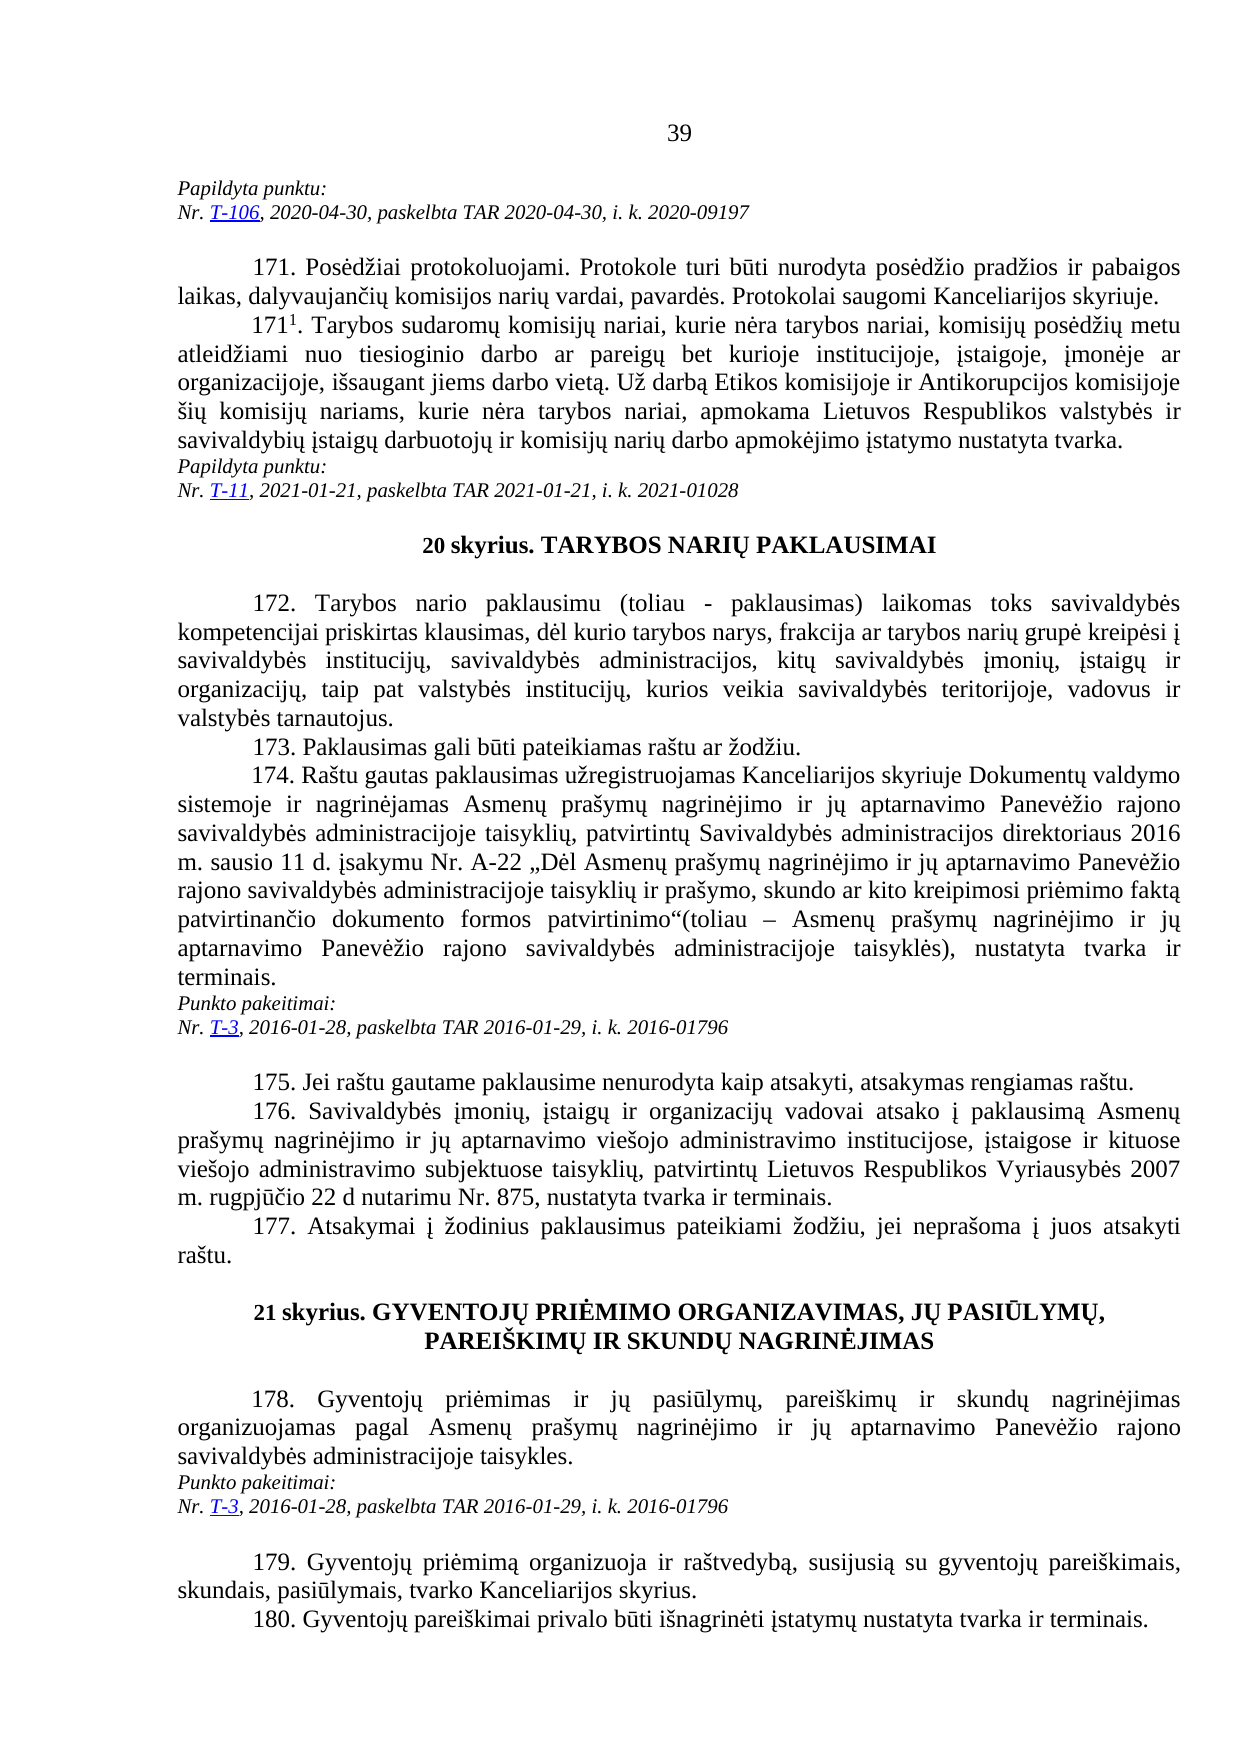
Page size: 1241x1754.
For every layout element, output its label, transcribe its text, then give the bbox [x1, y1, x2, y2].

text Papildyta punktu: [177, 176, 1181, 200]
text Nr. T-11, 2021-01-21, paskelbta TAR 2021-01-21, i. k. 2021-01028 [177, 478, 1181, 502]
text 180. Gyventojų pareiškimai privalo būti išnagrinėti įstatymų nustatyta tvarka ir terminais. [177, 1604, 1181, 1633]
text 1711. Tarybos sudaromų komisijų nariai, kurie nėra tarybos nariai, komisijų posėdžių metu atleidžiami nuo tiesioginio darbo ar pareigų bet kurioje institucijoje, įstaigoje, įmonėje ar organizacijoje, išsaugant jiems darbo vietą. Už darbą Etikos komisijoje ir Antikorupcijos komisijoje šių komisijų nariams, kurie nėra tarybos nariai, apmokama Lietuvos Respublikos valstybės ir savivaldybių įstaigų darbuotojų ir komisijų narių darbo apmokėjimo įstatymo nustatyta tvarka. [177, 310, 1181, 454]
text 178. Gyventojų priėmimas ir jų pasiūlymų, pareiškimų ir skundų nagrinėjimas organizuojamas pagal Asmenų prašymų nagrinėjimo ir jų aptarnavimo Panevėžio rajono savivaldybės administracijoje taisykles. [177, 1384, 1181, 1470]
text Punkto pakeitimai: [177, 991, 1181, 1015]
text Nr. T-106, 2020-04-30, paskelbta TAR 2020-04-30, i. k. 2020-09197 [177, 200, 1181, 224]
text 177. Atsakymai į žodinius paklausimus pateikiami žodžiu, jei neprašoma į juos atsakyti raštu. [177, 1211, 1181, 1269]
text Papildyta punktu: [177, 454, 1181, 478]
text 173. Paklausimas gali būti pateikiamas raštu ar žodžiu. [177, 732, 1181, 761]
text 179. Gyventojų priėmimą organizuoja ir raštvedybą, susijusią su gyventojų pareiškimais, skundais, pasiūlymais, tvarko Kanceliarijos skyrius. [177, 1547, 1181, 1604]
text 174. Raštu gautas paklausimas užregistruojamas Kanceliarijos skyriuje Dokumentų valdymo sistemoje ir nagrinėjamas Asmenų prašymų nagrinėjimo ir jų aptarnavimo Panevėžio rajono savivaldybės administracijoje taisyklių, patvirtintų Savivaldybės administracijos direktoriaus 2016 m. sausio 11 d. įsakymu Nr. A-22 „Dėl Asmenų prašymų nagrinėjimo ir jų aptarnavimo Panevėžio rajono savivaldybės administracijoje taisyklių ir prašymo, skundo ar kito kreipimosi priėmimo faktą patvirtinančio dokumento formos patvirtinimo“(toliau – Asmenų prašymų nagrinėjimo ir jų aptarnavimo Panevėžio rajono savivaldybės administracijoje taisyklės), nustatyta tvarka ir terminais. [177, 761, 1181, 991]
text 171. Posėdžiai protokoluojami. Protokole turi būti nurodyta posėdžio pradžios ir pabaigos laikas, dalyvaujančių komisijos narių vardai, pavardės. Protokolai saugomi Kanceliarijos skyriuje. [177, 252, 1181, 310]
text 176. Savivaldybės įmonių, įstaigų ir organizacijų vadovai atsako į paklausimą Asmenų prašymų nagrinėjimo ir jų aptarnavimo viešojo administravimo institucijose, įstaigose ir kituose viešojo administravimo subjektuose taisyklių, patvirtintų Lietuvos Respublikos Vyriausybės 2007 m. rugpjūčio 22 d nutarimu Nr. 875, nustatyta tvarka ir terminais. [177, 1096, 1181, 1211]
text Nr. T-3, 2016-01-28, paskelbta TAR 2016-01-29, i. k. 2016-01796 [177, 1494, 1181, 1518]
text 172. Tarybos nario paklausimu (toliau - paklausimas) laikomas toks savivaldybės kompetencijai priskirtas klausimas, dėl kurio tarybos narys, frakcija ar tarybos narių grupė kreipėsi į savivaldybės institucijų, savivaldybės administracijos, kitų savivaldybės įmonių, įstaigų ir organizacijų, taip pat valstybės institucijų, kurios veikia savivaldybės teritorijoje, vadovus ir valstybės tarnautojus. [177, 588, 1181, 732]
text 20 skyrius. TARYBOS NARIŲ PAKLAUSIMAI [177, 531, 1181, 559]
text Nr. T-3, 2016-01-28, paskelbta TAR 2016-01-29, i. k. 2016-01796 [177, 1015, 1181, 1039]
text 21 skyrius. GYVENTOJŲ PRIĖMIMO ORGANIZAVIMAS, JŲ PASIŪLYMŲ, PAREIŠKIMŲ IR SKUNDŲ NAGRINĖJIMAS [177, 1297, 1181, 1355]
text 175. Jei raštu gautame paklausime nenurodyta kaip atsakyti, atsakymas rengiamas raštu. [177, 1067, 1181, 1096]
text Punkto pakeitimai: [177, 1470, 1181, 1494]
